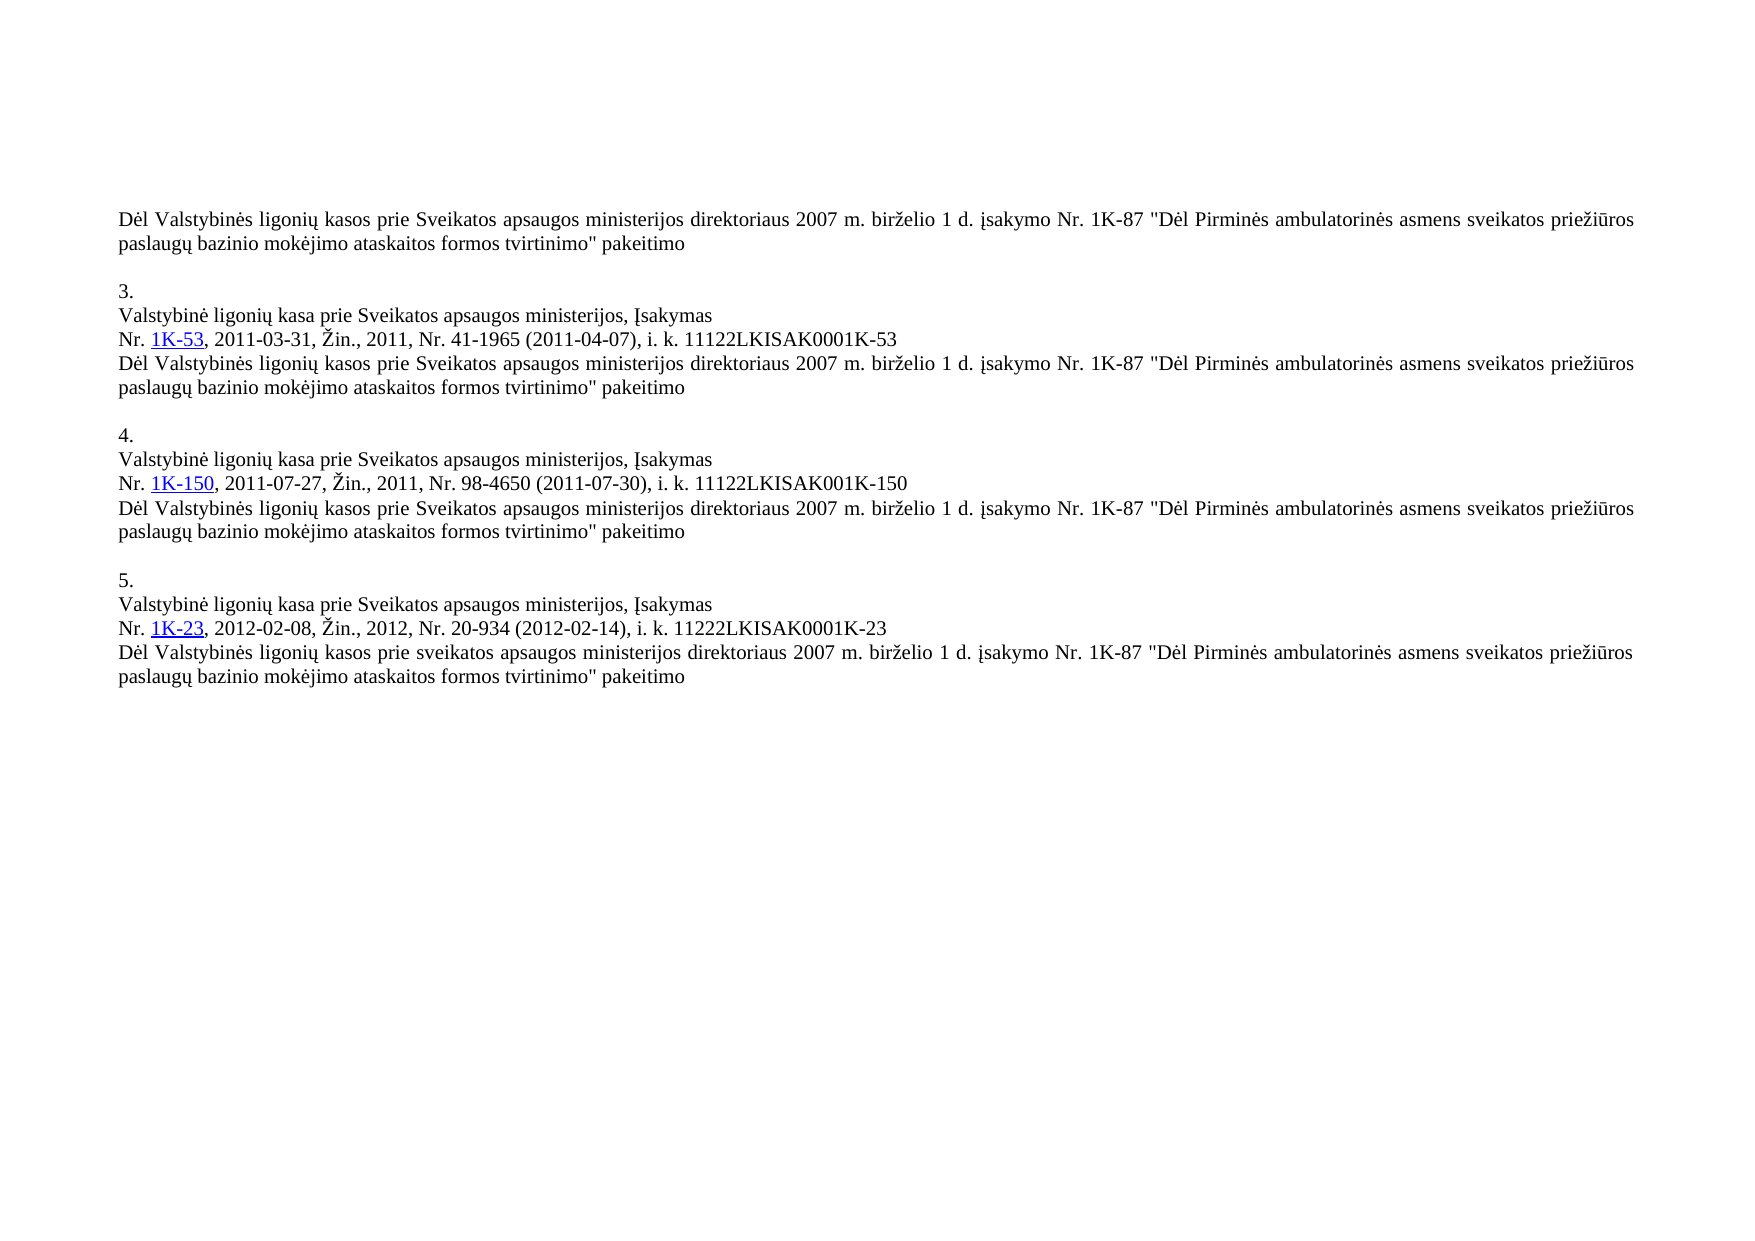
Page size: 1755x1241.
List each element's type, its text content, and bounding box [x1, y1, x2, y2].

text Valstybinė ligonių kasa prie Sveikatos apsaugos ministerijos, Įsakymas [118, 592, 1636, 616]
text Valstybinė ligonių kasa prie Sveikatos apsaugos ministerijos, Įsakymas [118, 447, 1636, 471]
text 4. [118, 423, 1636, 447]
text 3. [118, 279, 1636, 303]
text Nr. 1K-53, 2011-03-31, Žin., 2011, Nr. 41-1965 (2011-04-07), i. k. 11122LKISAK0001K-53 [118, 327, 1636, 351]
text Dėl Valstybinės ligonių kasos prie Sveikatos apsaugos ministerijos direktoriaus 2007 m. birželio 1 d. įsakymo Nr. 1K-87 "Dėl Pirminės ambulatorinės asmens sveikatos priežiūros paslaugų bazinio mokėjimo ataskaitos formos tvirtinimo" pakeitimo [118, 351, 1636, 399]
text Dėl Valstybinės ligonių kasos prie Sveikatos apsaugos ministerijos direktoriaus 2007 m. birželio 1 d. įsakymo Nr. 1K-87 "Dėl Pirminės ambulatorinės asmens sveikatos priežiūros paslaugų bazinio mokėjimo ataskaitos formos tvirtinimo" pakeitimo [118, 207, 1636, 255]
text Nr. 1K-150, 2011-07-27, Žin., 2011, Nr. 98-4650 (2011-07-30), i. k. 11122LKISAK001K-150 [118, 471, 1636, 495]
text Dėl Valstybinės ligonių kasos prie Sveikatos apsaugos ministerijos direktoriaus 2007 m. birželio 1 d. įsakymo Nr. 1K-87 "Dėl Pirminės ambulatorinės asmens sveikatos priežiūros paslaugų bazinio mokėjimo ataskaitos formos tvirtinimo" pakeitimo [118, 495, 1636, 543]
text Dėl Valstybinės ligonių kasos prie sveikatos apsaugos ministerijos direktoriaus 2007 m. birželio 1 d. įsakymo Nr. 1K-87 "Dėl Pirminės ambulatorinės asmens sveikatos priežiūros paslaugų bazinio mokėjimo ataskaitos formos tvirtinimo" pakeitimo [118, 640, 1636, 688]
text 5. [118, 568, 1636, 592]
text Valstybinė ligonių kasa prie Sveikatos apsaugos ministerijos, Įsakymas [118, 303, 1636, 327]
text Nr. 1K-23, 2012-02-08, Žin., 2012, Nr. 20-934 (2012-02-14), i. k. 11222LKISAK0001K-23 [118, 616, 1636, 640]
